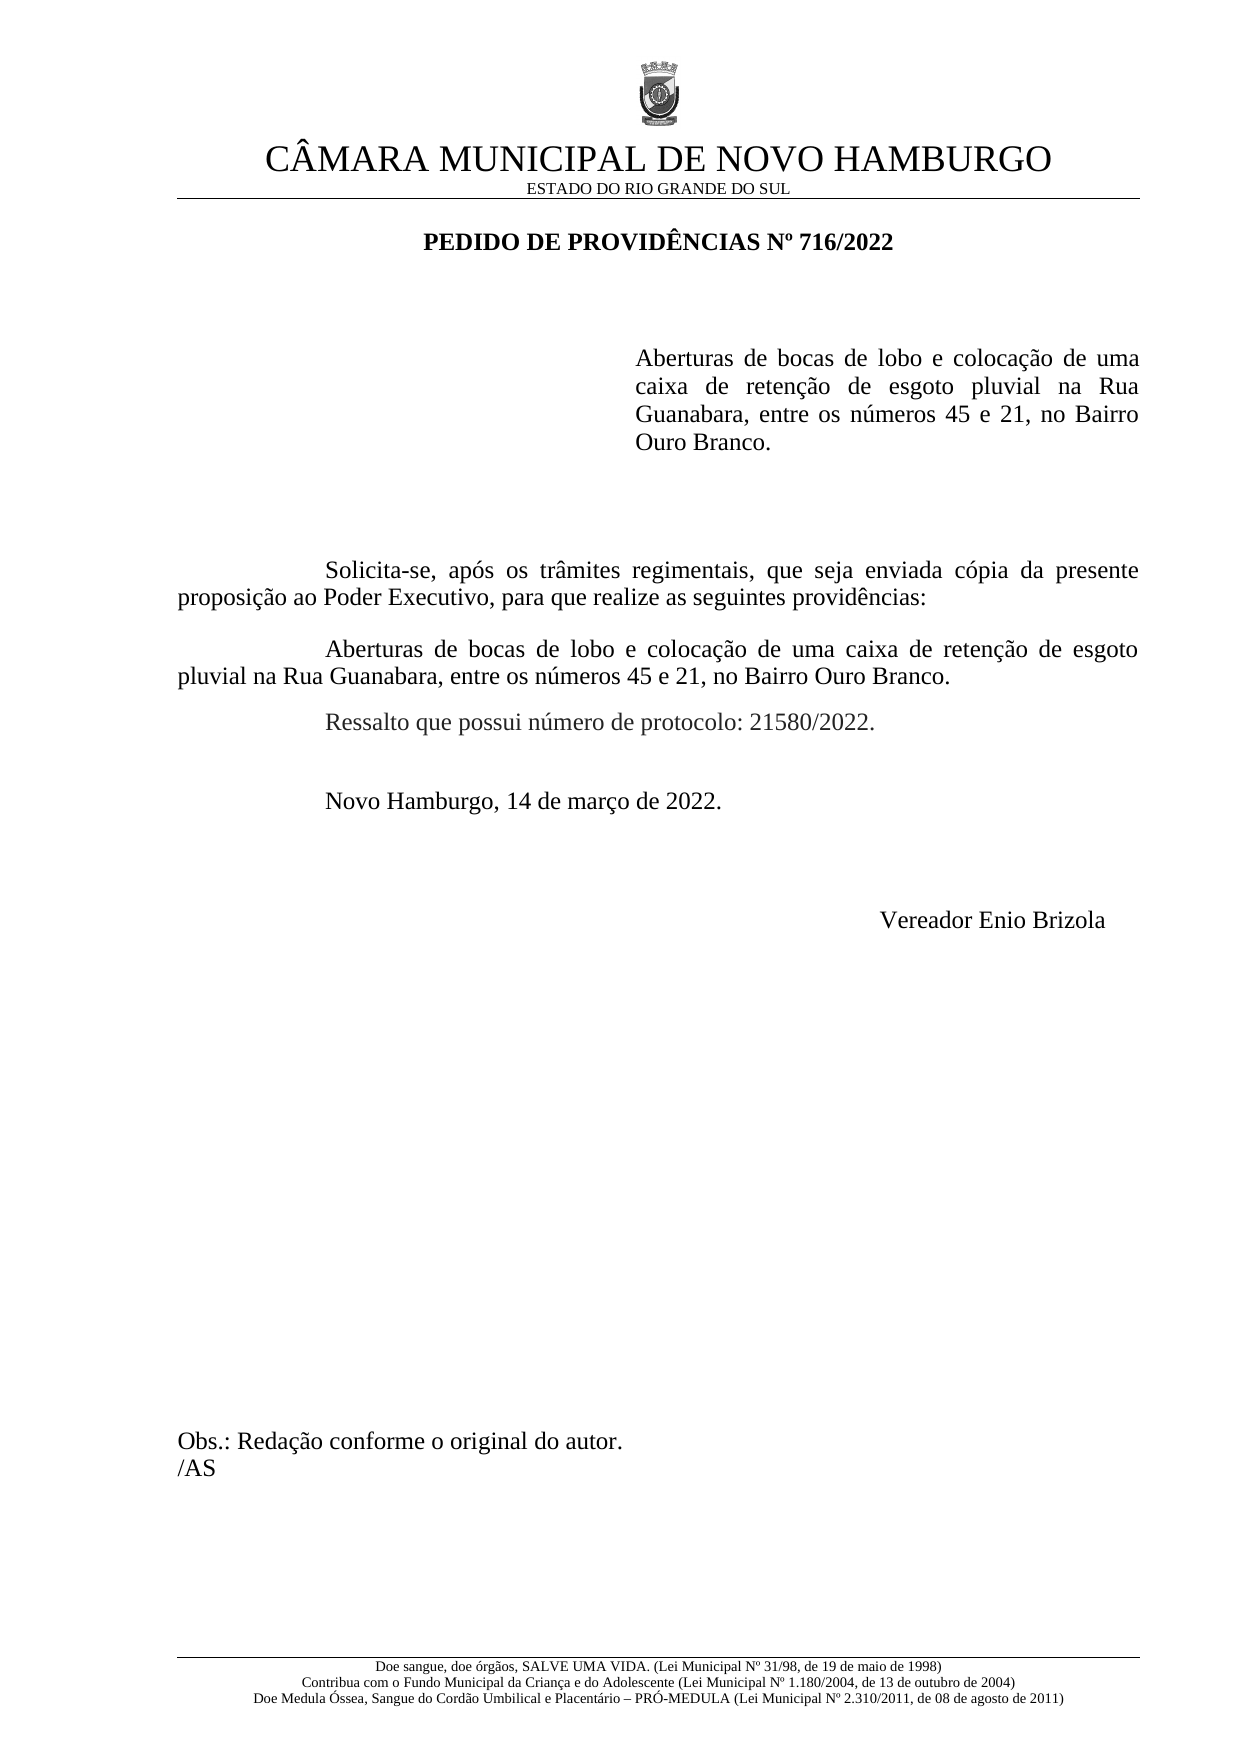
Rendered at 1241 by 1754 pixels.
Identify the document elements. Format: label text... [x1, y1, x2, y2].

text PEDIDO DE PROVIDÊNCIAS Nº 716/2022 [177, 228, 1140, 256]
text Solicita-se, após os trâmites regimentais, que seja enviada cópia da presente proposição ao Poder Executivo, para que realize as seguintes providências: [177, 556, 1140, 611]
text Vereador Enio Brizola [177, 906, 1140, 934]
text Aberturas de bocas de lobo e colocação de uma caixa de retenção de esgoto pluvial na Rua Guanabara, entre os números 45 e 21, no Bairro Ouro Branco. [635, 344, 1140, 455]
text /AS [177, 1454, 1140, 1482]
text Aberturas de bocas de lobo e colocação de uma caixa de retenção de esgoto pluvial na Rua Guanabara, entre os números 45 e 21, no Bairro Ouro Branco. [177, 635, 1140, 690]
text Obs.: Redação conforme o original do autor. [177, 1427, 1140, 1454]
text Novo Hamburgo, 14 de março de 2022. [177, 787, 1140, 815]
text Ressalto que possui número de protocolo: 21580/2022. [177, 708, 1140, 736]
